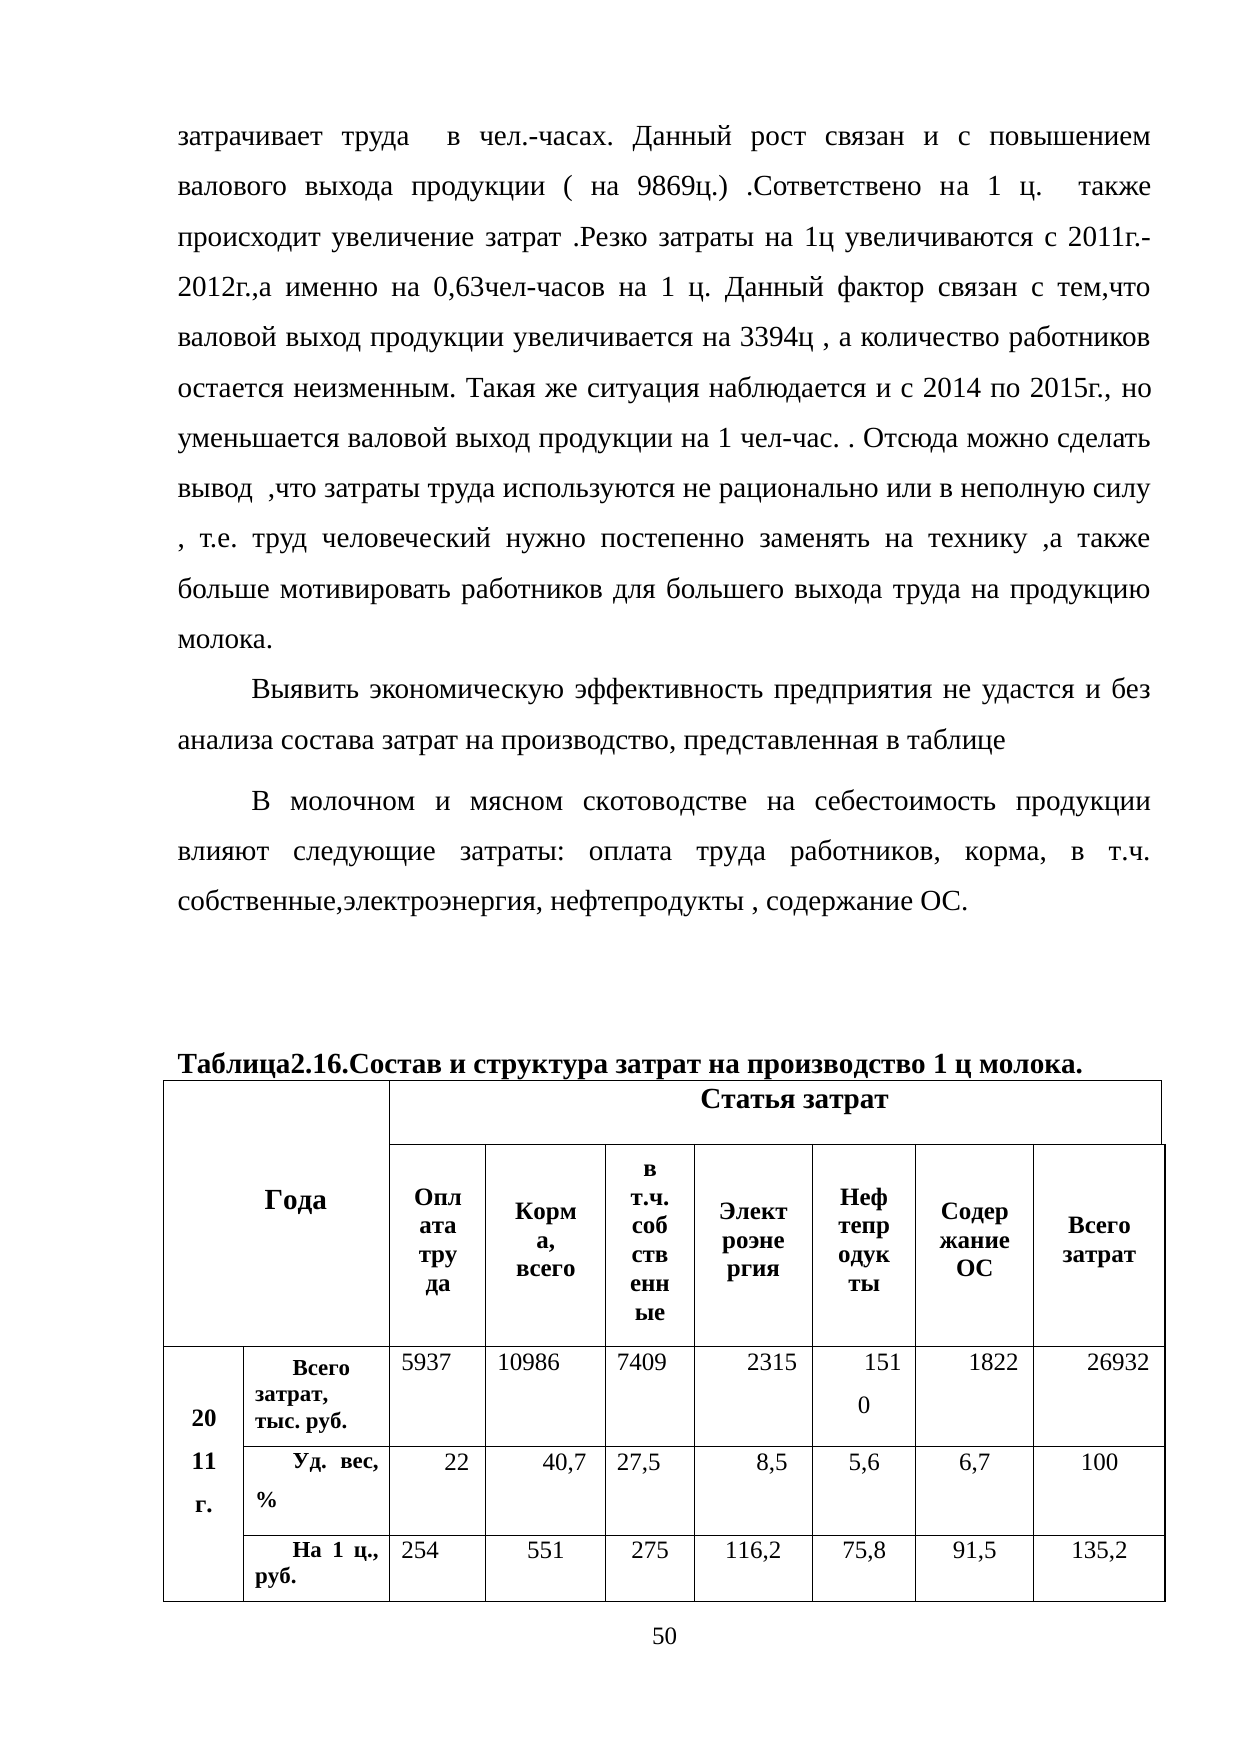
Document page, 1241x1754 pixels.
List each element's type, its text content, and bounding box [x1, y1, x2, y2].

table_cell 116,2 [695, 1536, 812, 1601]
table_cell Электроэнергия [695, 1145, 812, 1346]
text В молочном и мясном скотоводстве на себестоимость продукции влияют следующие затраты: оплата труда работников, корма, в т.ч. собственные,электроэнергия, нефтепродукты , содержание ОС. [177, 783, 1152, 917]
text Таблица2.16.Состав и структура затрат на производство 1 ц молока. [177, 1047, 1152, 1080]
table_cell 75,8 [813, 1536, 915, 1601]
table_cell 26932 [1034, 1347, 1164, 1446]
text Выявить экономическую эффективность предприятия не удастся и без анализа состава затрат на производство, представленная в таблице [177, 672, 1152, 755]
table_cell Оплата труда [390, 1145, 485, 1346]
table_cell На 1 ц., руб. [244, 1536, 389, 1601]
table_cell Нефтепродукты [813, 1145, 915, 1346]
table_cell 5937 [390, 1347, 485, 1446]
table_cell 135,2 [1034, 1536, 1164, 1601]
table_cell 2011 г. [164, 1347, 243, 1601]
table_cell 27,5 [606, 1447, 694, 1534]
table_cell 6,7 [916, 1447, 1033, 1534]
table_cell 91,5 [916, 1536, 1033, 1601]
table_cell Содержание ОС [916, 1145, 1033, 1346]
table_cell 8,5 [695, 1447, 812, 1534]
table_cell 275 [606, 1536, 694, 1601]
table_cell 551 [486, 1536, 605, 1601]
table_cell Уд. вес, % [244, 1447, 389, 1534]
table_header Статья затрат [390, 1081, 1161, 1144]
table_cell 10986 [486, 1347, 605, 1446]
table_cell 7409 [606, 1347, 694, 1446]
table_cell Всего затрат [1034, 1145, 1164, 1346]
text затрачивает труда в чел.-часах. Данный рост связан и с повышением валового выхода продукции ( на 9869ц.) .Сответствено на 1 ц. также происходит увеличение затрат .Резко затраты на 1ц увеличиваются с 2011г.-2012г.,а именно на 0,63чел-часов на 1 ц. Данный фактор связан с тем,что валовой выход продукции увеличивается на 3394ц , а количество работников остается неизменным. Такая же ситуация наблюдается и с 2014 по 2015г., но уменьшается валовой выход продукции на 1 чел-час. . Отсюда можно сделать вывод ,что затраты труда используются не рационально или в неполную силу , т.е. труд человеческий нужно постепенно заменять на технику ,а также больше мотивировать работников для большего выхода труда на продукцию молока. [177, 118, 1152, 655]
table_cell в т.ч. собственные [606, 1145, 694, 1346]
table_cell 2315 [695, 1347, 812, 1446]
table_cell 40,7 [486, 1447, 605, 1534]
table_cell 22 [390, 1447, 485, 1534]
table_cell Корма, всего [486, 1145, 605, 1346]
table_cell 1510 [813, 1347, 915, 1446]
table_cell 254 [390, 1536, 485, 1601]
table_cell 5,6 [813, 1447, 915, 1534]
table_cell 1822 [916, 1347, 1033, 1446]
table_header Года [164, 1081, 389, 1346]
table_cell 100 [1034, 1447, 1164, 1534]
table_cell Всего затрат, тыс. руб. [244, 1347, 389, 1446]
